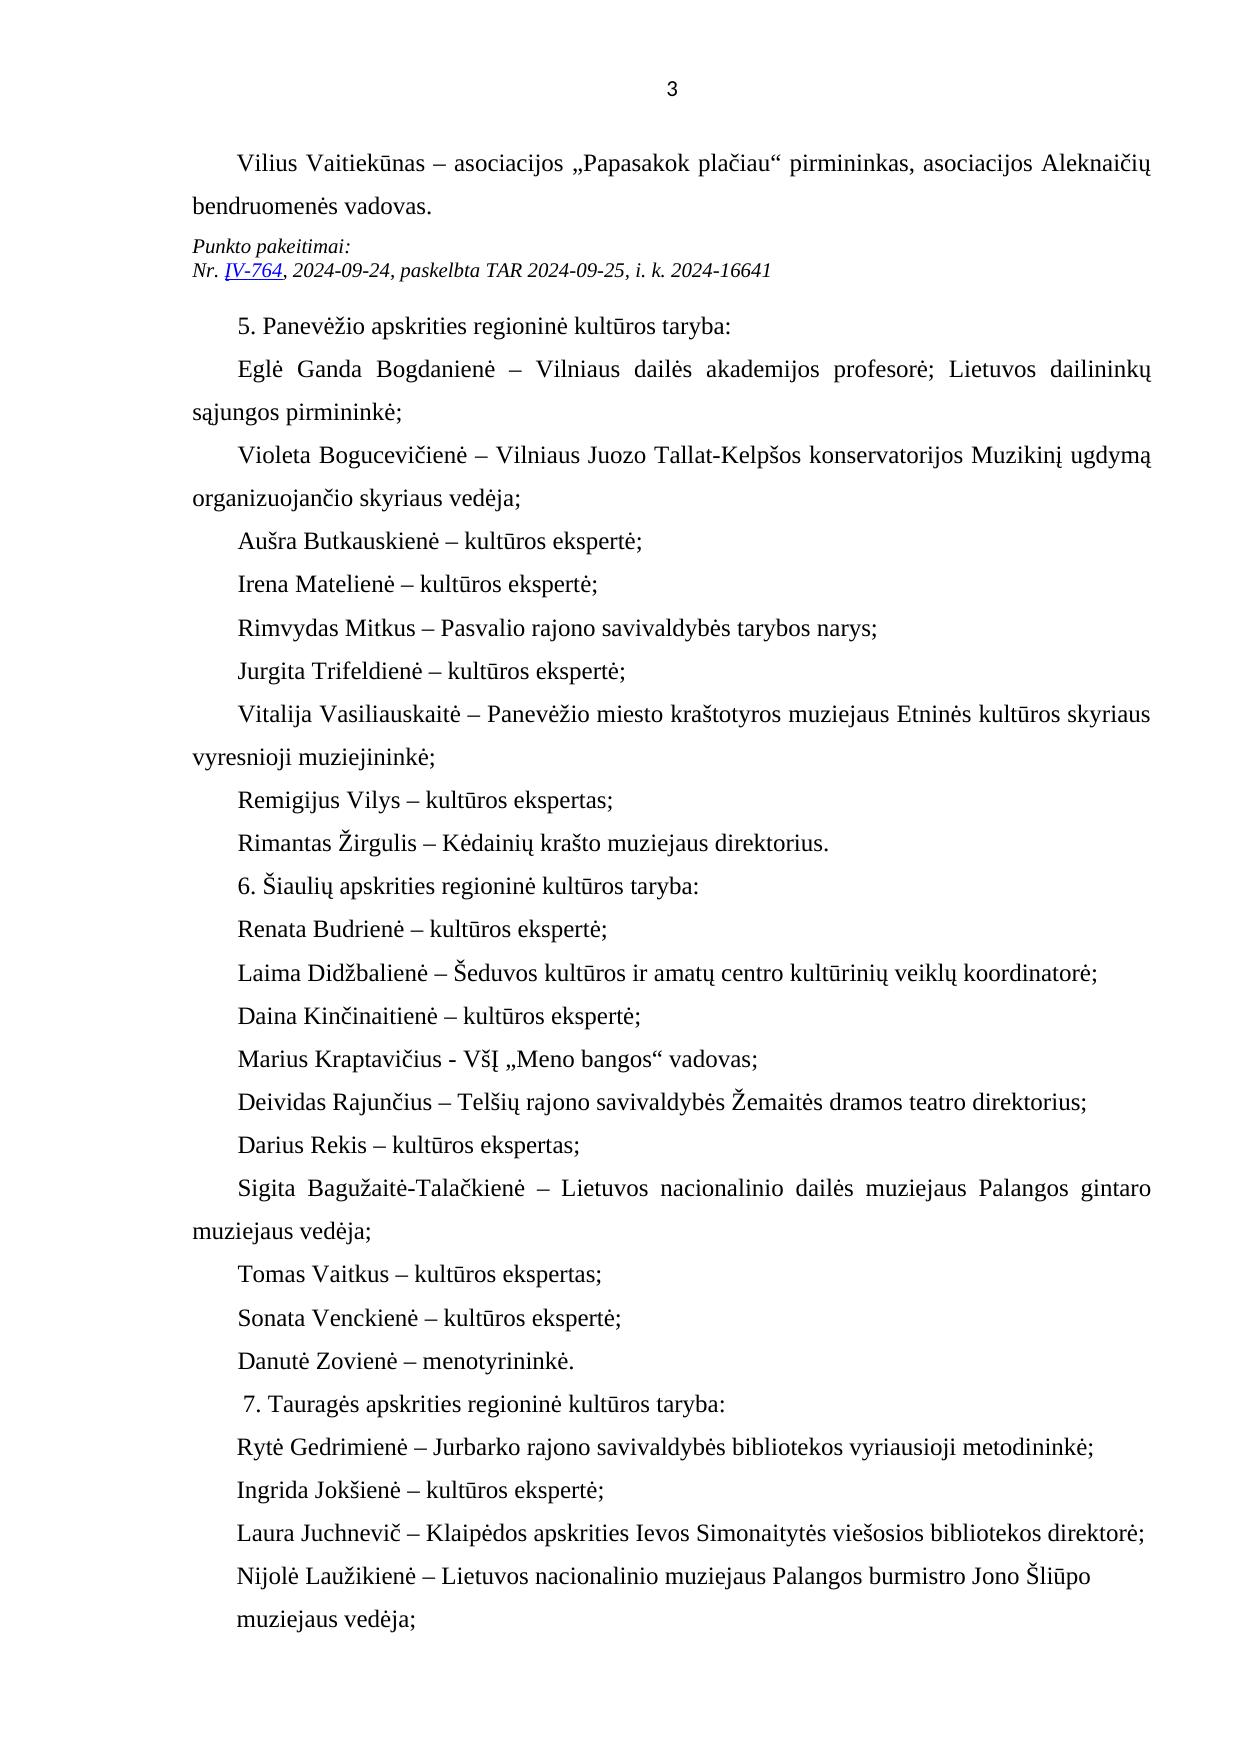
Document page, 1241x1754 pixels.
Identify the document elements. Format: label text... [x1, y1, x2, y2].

text Vitalija Vasiliauskaitė – Panevėžio miesto kraštotyros muziejaus Etninės kultūros skyriaus vyresnioji muziejininkė; [192, 699, 1152, 771]
text Rimantas Žirgulis – Kėdainių krašto muziejaus direktorius. [192, 828, 1152, 857]
text 5. Panevėžio apskrities regioninė kultūros taryba: [192, 311, 1152, 339]
text Eglė Ganda Bogdanienė – Vilniaus dailės akademijos profesorė; Lietuvos dailininkų sąjungos pirmininkė; [192, 354, 1152, 426]
text Renata Budrienė – kultūros ekspertė; [192, 914, 1152, 943]
text muziejaus vedėja; [192, 1604, 1152, 1633]
text Sigita Bagužaitė-Talačkienė – Lietuvos nacionalinio dailės muziejaus Palangos gintaro muziejaus vedėja; [192, 1173, 1152, 1245]
text Tomas Vaitkus – kultūros ekspertas; [192, 1259, 1152, 1288]
text Marius Kraptavičius - VšĮ „Meno bangos“ vadovas; [192, 1044, 1152, 1073]
text Vilius Vaitiekūnas – asociacijos „Papasakok plačiau“ pirmininkas, asociacijos Aleknaičių bendruomenės vadovas. [192, 148, 1152, 219]
text 6. Šiaulių apskrities regioninė kultūros taryba: [192, 871, 1152, 900]
text Jurgita Trifeldienė – kultūros ekspertė; [192, 656, 1152, 684]
text Daina Kinčinaitienė – kultūros ekspertė; [192, 1001, 1152, 1029]
text Nr. ĮV-764, 2024-09-24, paskelbta TAR 2024-09-25, i. k. 2024-16641 [192, 258, 1152, 282]
text Laura Juchnevič – Klaipėdos apskrities Ievos Simonaitytės viešosios bibliotekos direktorė; [192, 1518, 1152, 1547]
text Punkto pakeitimai: [192, 234, 1152, 258]
text Aušra Butkauskienė – kultūros ekspertė; [192, 526, 1152, 555]
text Violeta Bogucevičienė – Vilniaus Juozo Tallat-Kelpšos konservatorijos Muzikinį ugdymą organizuojančio skyriaus vedėja; [192, 440, 1152, 512]
text Nijolė Laužikienė – Lietuvos nacionalinio muziejaus Palangos burmistro Jono Šliūpo [192, 1561, 1152, 1590]
text Ingrida Jokšienė – kultūros ekspertė; [192, 1475, 1152, 1504]
text Darius Rekis – kultūros ekspertas; [192, 1130, 1152, 1159]
text Deividas Rajunčius – Telšių rajono savivaldybės Žemaitės dramos teatro direktorius; [192, 1087, 1152, 1116]
text Rimvydas Mitkus – Pasvalio rajono savivaldybės tarybos narys; [192, 613, 1152, 641]
text Irena Matelienė – kultūros ekspertė; [192, 569, 1152, 598]
text 7. Tauragės apskrities regioninė kultūros taryba: [192, 1389, 1152, 1418]
text Remigijus Vilys – kultūros ekspertas; [192, 785, 1152, 814]
text Rytė Gedrimienė – Jurbarko rajono savivaldybės bibliotekos vyriausioji metodininkė; [192, 1432, 1152, 1461]
text Sonata Venckienė – kultūros ekspertė; [192, 1303, 1152, 1331]
text Laima Didžbalienė – Šeduvos kultūros ir amatų centro kultūrinių veiklų koordinatorė; [192, 958, 1152, 986]
text Danutė Zovienė – menotyrininkė. [192, 1346, 1152, 1374]
